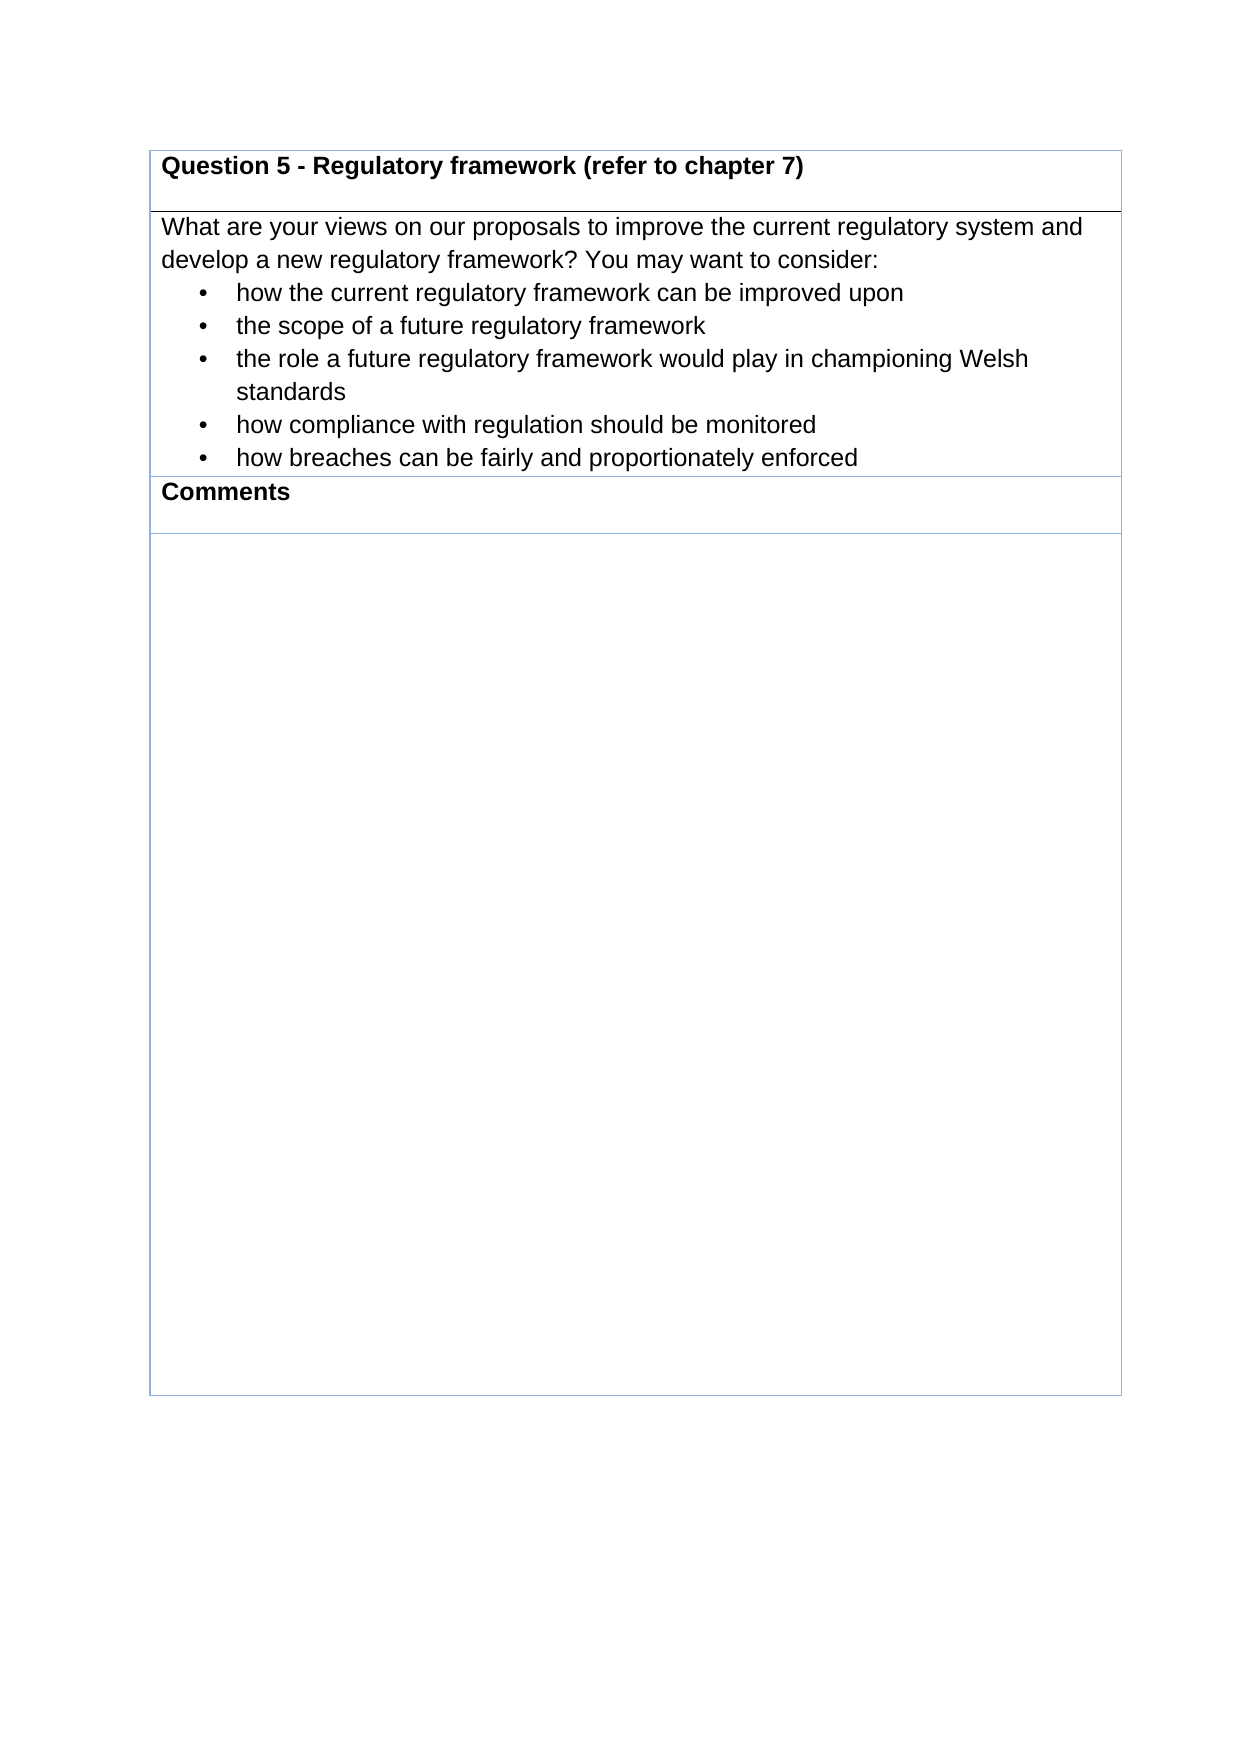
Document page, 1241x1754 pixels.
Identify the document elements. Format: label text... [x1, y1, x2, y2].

table_header Question 5 - Regulatory framework (refer to chapter 7) [151, 151, 1121, 211]
table_cell Comments [151, 477, 1121, 533]
table_cell What are your views on our proposals to improve the current regulatory system and develop a new regulatory framework? You may want to consider: how the current regulatory framework can be improved upon the scope of a future regulatory framework the role a future regulatory framework would play in championing Welsh standards how compliance with regulation should be monitored how breaches can be fairly and proportionately enforced [151, 212, 1121, 476]
table_cell [151, 534, 1121, 1395]
